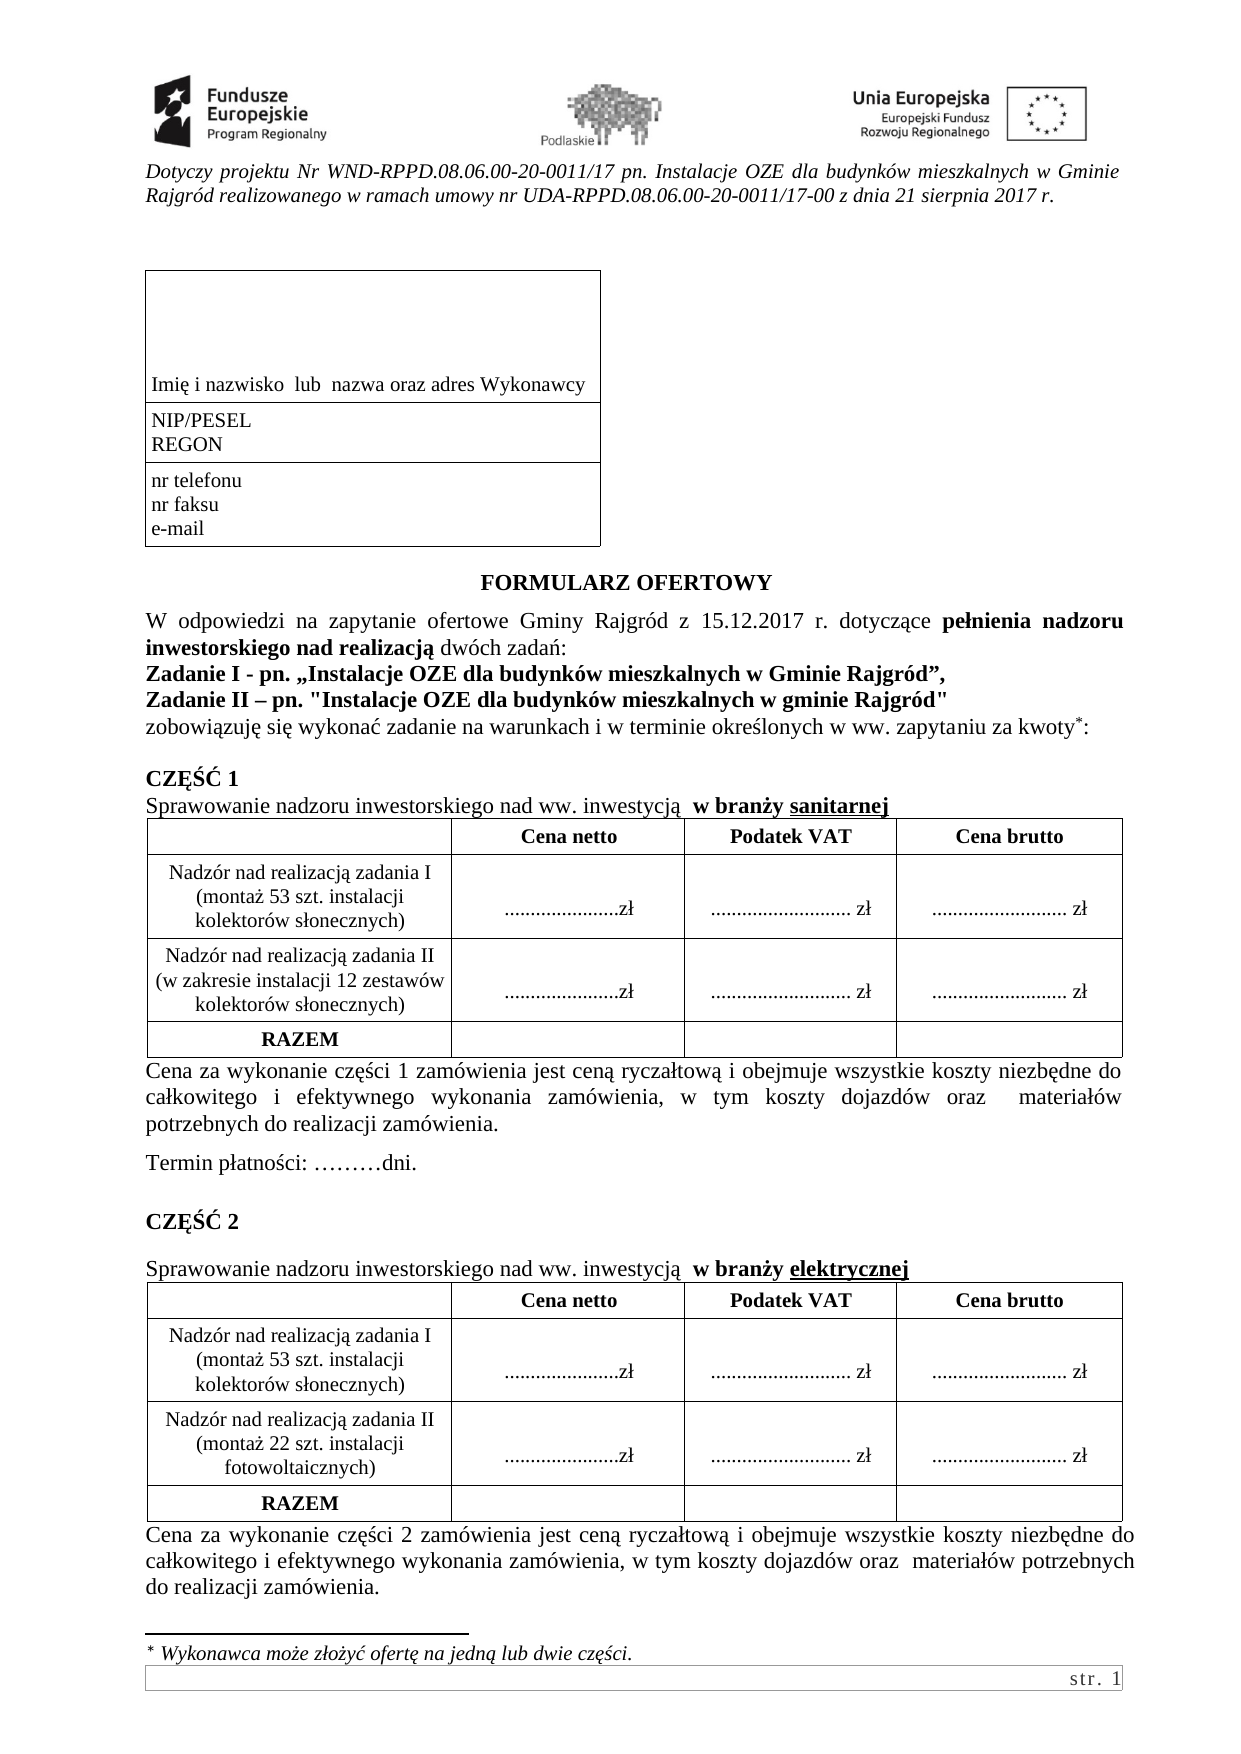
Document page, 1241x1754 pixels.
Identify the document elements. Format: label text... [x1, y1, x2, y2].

table_header Podatek VAT [685, 819, 896, 854]
table_cell .......................... zł [897, 1319, 1122, 1401]
table_cell [685, 1022, 896, 1057]
table_cell ........................... zł [685, 939, 896, 1021]
table_cell RAZEM [148, 1022, 451, 1057]
table_header Cena netto [452, 819, 684, 854]
subtitle FORMULARZ OFERTOWY [116, 569, 1137, 596]
text Zadanie I - pn. „Instalacje OZE dla budynków mieszkalnych w Gminie Rajgród”, [145, 660, 1124, 686]
table_cell .......................... zł [897, 1402, 1122, 1485]
table_cell ......................zł [452, 1319, 684, 1401]
table_cell ........................... zł [685, 855, 896, 938]
text zobowiązuję się wykonać zadanie na warunkach i w terminie określonych w ww. zapytaniu za kwoty: [145, 713, 1124, 739]
text Termin płatności: ………dni. [145, 1149, 1124, 1175]
table_cell ........................... zł [685, 1402, 896, 1485]
table_cell nr telefonu nr faksu e-mail [146, 463, 600, 546]
table_cell ........................... zł [685, 1319, 896, 1401]
table_cell Nadzór nad realizacją zadania I (montaż 53 szt. instalacji kolektorów słonecznych) [148, 1319, 451, 1401]
table_cell Nadzór nad realizacją zadania II (montaż 22 szt. instalacji fotowoltaicznych) [148, 1402, 451, 1485]
table_cell [452, 1486, 684, 1521]
table_cell ......................zł [452, 855, 684, 938]
table_header Cena brutto [897, 1283, 1122, 1317]
table_cell Nadzór nad realizacją zadania I (montaż 53 szt. instalacji kolektorów słonecznych) [148, 855, 451, 938]
table_cell [452, 1022, 684, 1057]
table_header Podatek VAT [685, 1283, 896, 1317]
text W odpowiedzi na zapytanie ofertowe Gminy Rajgród z 15.12.2017 r. dotyczące pełnienia nadzoru inwestorskiego nad realizacją dwóch zadań: [145, 607, 1124, 660]
table_header [148, 1283, 451, 1317]
table_cell NIP/PESEL REGON [146, 403, 600, 462]
table_cell RAZEM [148, 1486, 451, 1521]
text CZĘŚĆ 2 [145, 1208, 1124, 1235]
text Cena za wykonanie części 1 zamówienia jest ceną ryczałtową i obejmuje wszystkie koszty niezbędne do całkowitego i efektywnego wykonania zamówienia, w tym koszty dojazdów oraz materiałów potrzebnych do realizacji zamówienia. [145, 1057, 1124, 1136]
text Sprawowanie nadzoru inwestorskiego nad ww. inwestycją w branży elektrycznej [145, 1256, 1137, 1282]
table_header Cena brutto [897, 819, 1122, 854]
table_cell ......................zł [452, 1402, 684, 1485]
table_header Imię i nazwisko lub nazwa oraz adres Wykonawcy [146, 271, 600, 402]
table_cell [685, 1486, 896, 1521]
table_cell Nadzór nad realizacją zadania II (w zakresie instalacji 12 zestawów kolektorów słonecznych) [148, 939, 451, 1021]
text Cena za wykonanie części 2 zamówienia jest ceną ryczałtową i obejmuje wszystkie koszty niezbędne do całkowitego i efektywnego wykonania zamówienia, w tym koszty dojazdów oraz materiałów potrzebnych do realizacji zamówienia. [145, 1521, 1137, 1600]
table_cell [897, 1486, 1122, 1521]
text CZĘŚĆ 1 [145, 766, 1124, 792]
table_cell ......................zł [452, 939, 684, 1021]
text Sprawowanie nadzoru inwestorskiego nad ww. inwestycją w branży sanitarnej [145, 792, 1124, 818]
table_cell .......................... zł [897, 855, 1122, 938]
table_cell [897, 1022, 1122, 1057]
table_header [148, 819, 451, 854]
text Wykonawca może złożyć ofertę na jedną lub dwie części. [145, 1640, 1122, 1665]
table_header Cena netto [452, 1283, 684, 1317]
text Zadanie II – pn. "Instalacje OZE dla budynków mieszkalnych w gminie Rajgród" [145, 686, 1124, 713]
table_cell .......................... zł [897, 939, 1122, 1021]
picture [145, 73, 1091, 150]
